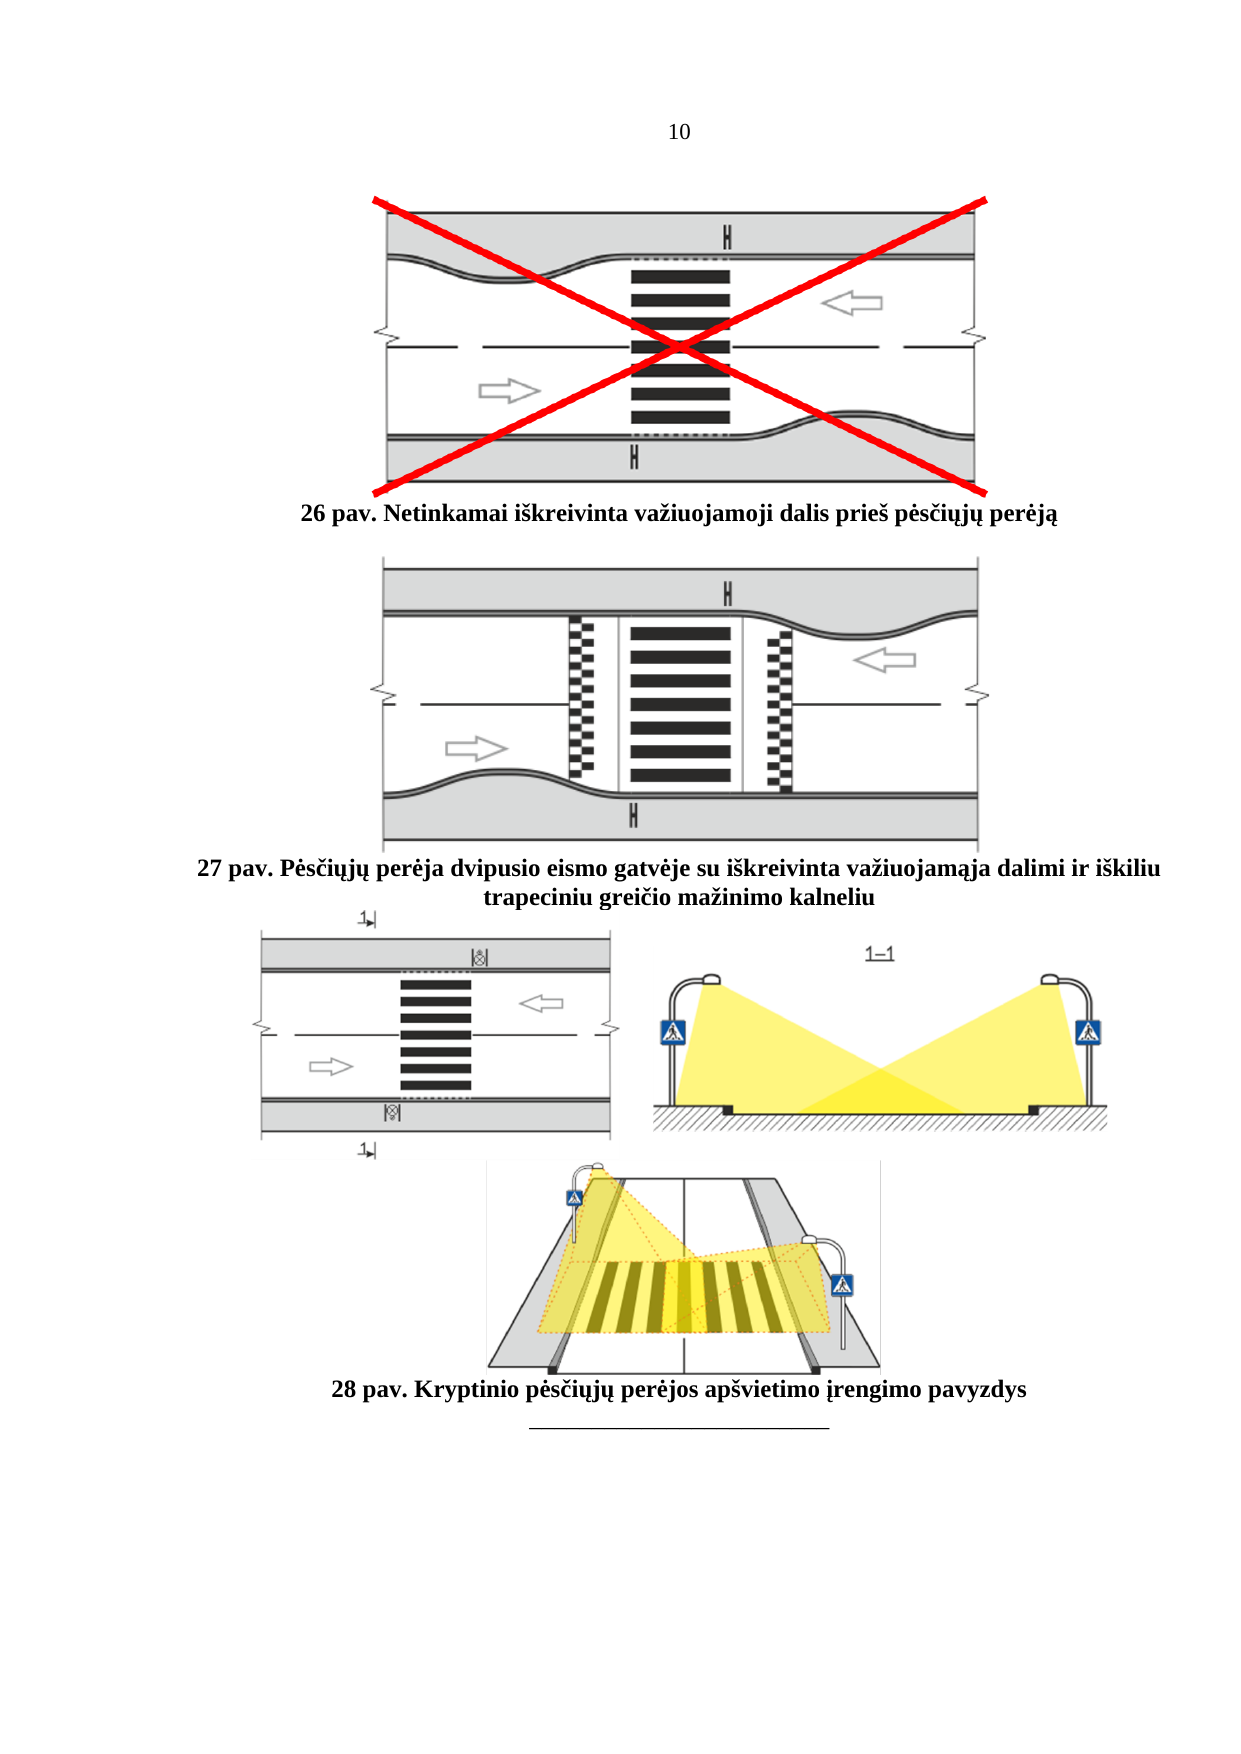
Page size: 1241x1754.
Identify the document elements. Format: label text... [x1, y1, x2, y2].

text 27 pav. Pėsčiųjų perėja dvipusio eismo gatvėje su iškreivinta važiuojamąja dalimi ir iškiliu trapeciniu greičio mažinimo kalneliu [177, 853, 1181, 911]
text 28 pav. Kryptinio pėsčiųjų perėjos apšvietimo įrengimo pavyzdys [177, 1374, 1181, 1403]
text ________________________ [177, 1403, 1181, 1432]
text 26 pav. Netinkamai iškreivinta važiuojamoji dalis prieš pėsčiųjų perėją [177, 498, 1181, 527]
